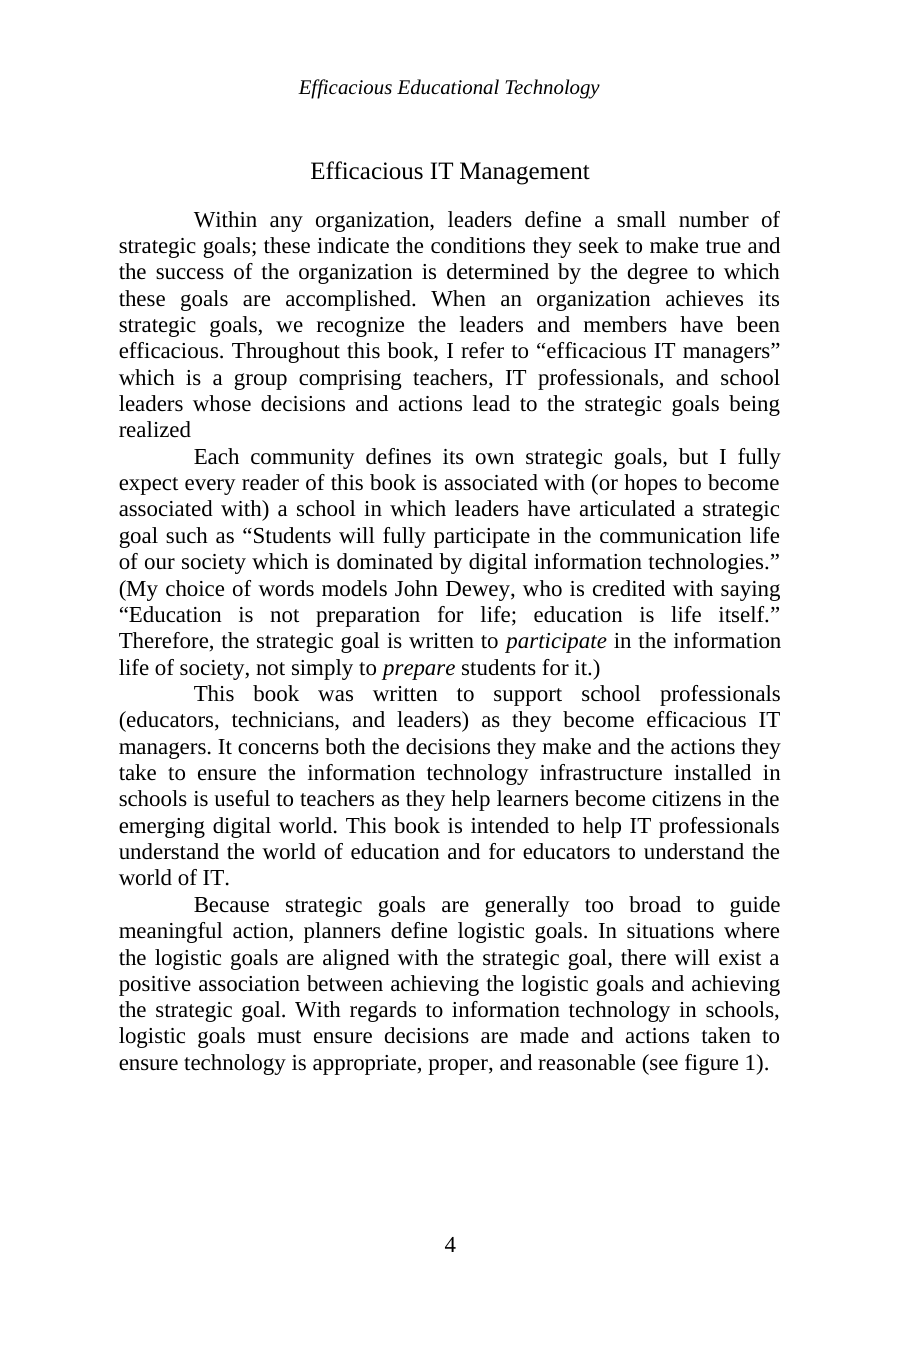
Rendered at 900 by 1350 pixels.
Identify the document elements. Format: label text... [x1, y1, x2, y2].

text Each community defines its own strategic goals, but I fully expect every reader of this book is associated with (or hopes to become associated with) a school in which leaders have articulated a strategic goal such as “Students will fully participate in the communication life of our society which is dominated by digital information technologies.” (My choice of words models John Dewey, who is credited with saying “Education is not preparation for life; education is life itself.” Therefore, the strategic goal is written to participate in the information life of society, not simply to prepare students for it.) [118, 443, 781, 680]
text Within any organization, leaders define a small number of strategic goals; these indicate the conditions they seek to make true and the success of the organization is determined by the degree to which these goals are accomplished. When an organization achieves its strategic goals, we recognize the leaders and members have been efficacious. Throughout this book, I refer to “efficacious IT managers” which is a group comprising teachers, IT professionals, and school leaders whose decisions and actions lead to the strategic goals being realized [118, 206, 781, 443]
text Because strategic goals are generally too broad to guide meaningful action, planners define logistic goals. In situations where the logistic goals are aligned with the strategic goal, there will exist a positive association between achieving the logistic goals and achieving the strategic goal. With regards to information technology in schools, logistic goals must ensure decisions are made and actions taken to ensure technology is appropriate, proper, and reasonable (see figure 1). [118, 891, 781, 1075]
subtitle Efficacious IT Management [118, 156, 781, 185]
text This book was written to support school professionals (educators, technicians, and leaders) as they become efficacious IT managers. It concerns both the decisions they make and the actions they take to ensure the information technology infrastructure installed in schools is useful to teachers as they help learners become citizens in the emerging digital world. This book is intended to help IT professionals understand the world of education and for educators to understand the world of IT. [118, 680, 781, 891]
